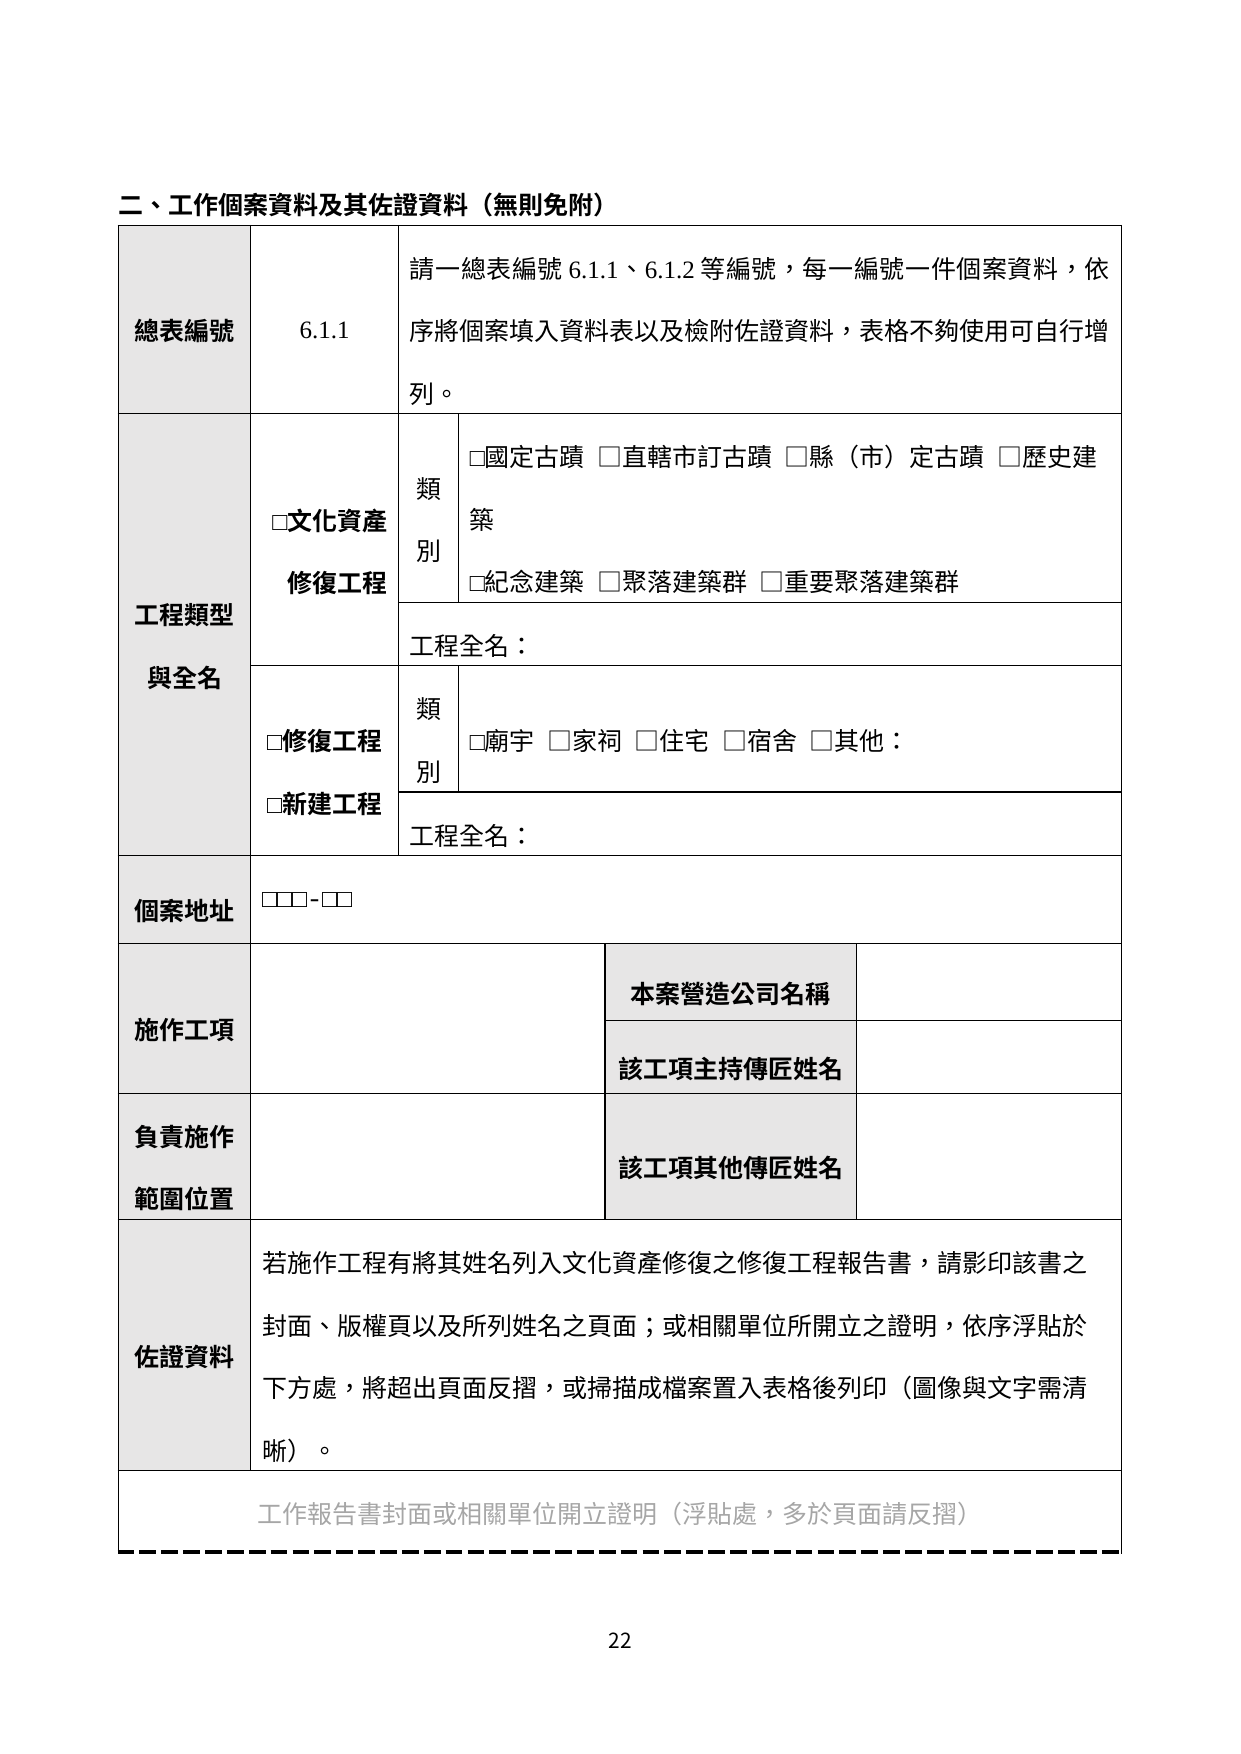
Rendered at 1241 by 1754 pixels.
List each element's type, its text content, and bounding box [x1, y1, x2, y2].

table_cell 該工項其他傳匠姓名 [606, 1094, 856, 1219]
table_cell 施作工項 [119, 944, 250, 1093]
table_cell 類別 [399, 414, 458, 602]
table_cell □國定古蹟 □直轄市訂古蹟 □縣（市）定古蹟 □歷史建築 □紀念建築 □聚落建築群 □重要聚落建築群 [459, 414, 1121, 602]
table_cell 該工項主持傳匠姓名 [606, 1021, 856, 1093]
table_cell 工程類型與全名 [119, 414, 250, 855]
table_cell 個案地址 [119, 856, 250, 943]
table_cell □修復工程 □新建工程 [251, 666, 398, 855]
table_cell [857, 1021, 1121, 1093]
table_cell 類別 [399, 666, 458, 791]
table_cell 若施作工程有將其姓名列入文化資產修復之修復工程報告書，請影印該書之封面、版權頁以及所列姓名之頁面；或相關單位所開立之證明，依序浮貼於下方處，將超出頁面反摺，或掃描成檔案置入表格後列印（圖像與文字需清晰）。 [251, 1220, 1121, 1470]
table_cell 工程全名： [399, 793, 1121, 855]
table_cell □文化資產修復工程 [251, 414, 398, 665]
table_cell 工作報告書封面或相關單位開立證明（浮貼處，多於頁面請反摺） [119, 1471, 1121, 1550]
table_cell 本案營造公司名稱 [606, 944, 856, 1020]
table_cell [251, 944, 604, 1093]
text 二、工作個案資料及其佐證資料（無則免附） [118, 162, 1122, 225]
table_cell 佐證資料 [119, 1220, 250, 1470]
table_cell 工程全名： [399, 603, 1121, 665]
table_cell □廟宇 □家祠 □住宅 □宿舍 □其他： [459, 666, 1121, 791]
table_cell □□□-□□ [251, 856, 1121, 943]
table_header 總表編號 [119, 226, 250, 413]
table_header 6.1.1 [251, 226, 398, 413]
table_cell 負責施作範圍位置 [119, 1094, 250, 1219]
table_cell [857, 944, 1121, 1020]
table_cell [251, 1094, 604, 1219]
table_cell [857, 1094, 1121, 1219]
table_header 請一總表編號6.1.1、6.1.2等編號，每一編號一件個案資料，依序將個案填入資料表以及檢附佐證資料，表格不夠使用可自行增列。 [399, 226, 1121, 413]
